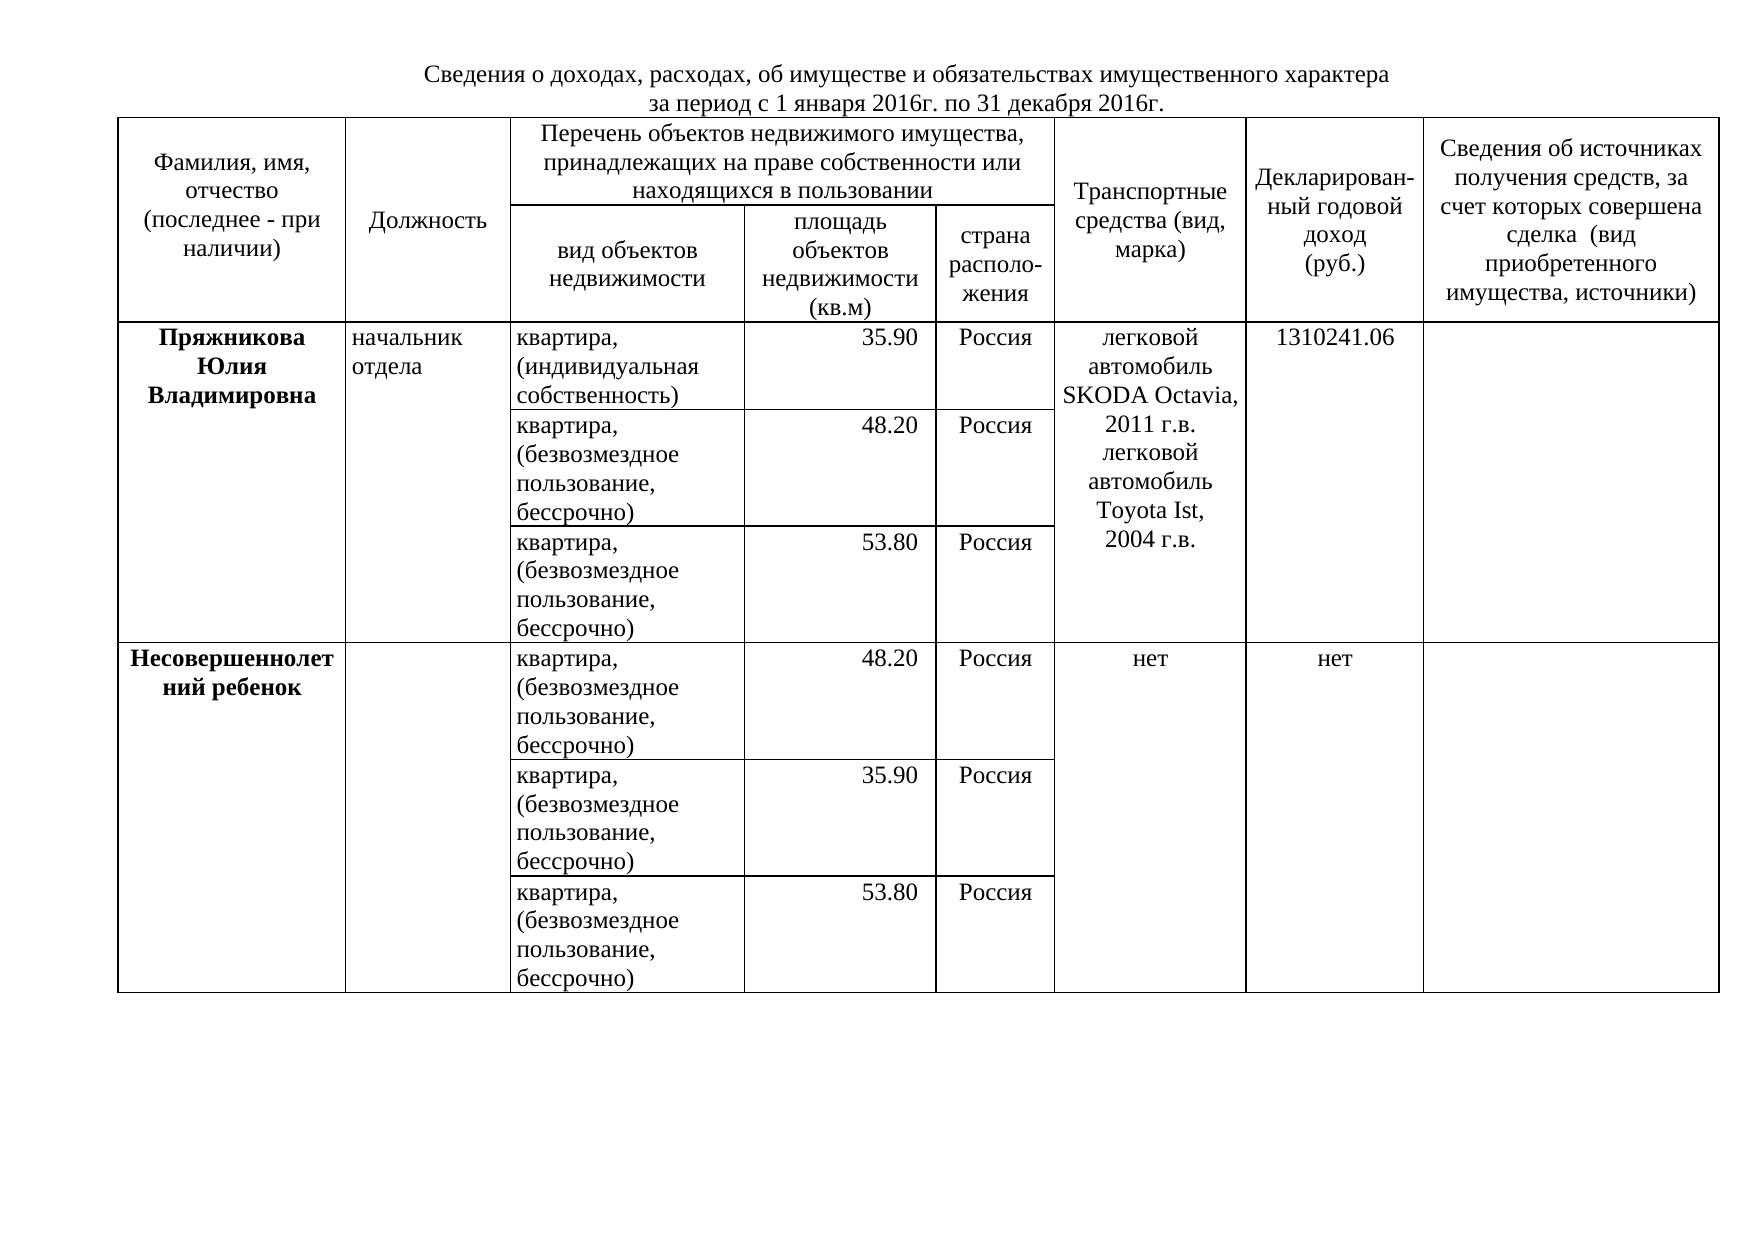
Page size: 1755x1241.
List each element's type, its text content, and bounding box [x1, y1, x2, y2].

table_cell 48.20 [745, 643, 935, 758]
table_cell вид объектов недвижимости [511, 206, 744, 321]
table_cell квартира, (безвозмездное пользование, бессрочно) [511, 527, 744, 642]
table_header Транспортные средства (вид, марка) [1055, 118, 1245, 321]
table_cell [346, 643, 510, 992]
table_header Перечень объектов недвижимого имущества, принадлежащих на праве собственности или находящихся в пользовании [511, 118, 1054, 204]
table_cell 35.90 [745, 760, 935, 875]
table_cell 35.90 [745, 323, 935, 409]
table_cell Россия [937, 527, 1054, 642]
table_header Фамилия, имя, отчество (последнее - при наличии) [119, 118, 345, 321]
text Сведения о доходах, расходах, об имуществе и обязательствах имущественного характера [118, 59, 1695, 88]
table_cell Россия [937, 643, 1054, 758]
table_cell квартира, (безвозмездное пользование, бессрочно) [511, 877, 744, 992]
table_header Должность [346, 118, 510, 321]
table_cell 53.80 [745, 877, 935, 992]
table_cell нет [1247, 643, 1423, 992]
table_cell квартира, (индивидуальная собственность) [511, 323, 744, 409]
table_cell Россия [937, 410, 1054, 525]
table_cell 53.80 [745, 527, 935, 642]
table_header Сведения об источниках получения средств, за счет которых совершена сделка (вид приобретенного имущества, источники) [1424, 118, 1718, 321]
table_cell 1310241.06 [1247, 323, 1423, 642]
table_cell начальник отдела [346, 323, 510, 642]
table_cell квартира, (безвозмездное пользование, бессрочно) [511, 760, 744, 875]
table_cell страна располо- жения [937, 206, 1054, 321]
table_cell квартира, (безвозмездное пользование, бессрочно) [511, 410, 744, 525]
table_cell площадь объектов недвижимости (кв.м) [745, 206, 935, 321]
table_cell [1424, 323, 1718, 642]
text за период с 1 января 2016г. по 31 декабря 2016г. [118, 88, 1695, 117]
table_cell [1424, 643, 1718, 992]
table_cell Россия [937, 877, 1054, 992]
table_cell 48.20 [745, 410, 935, 525]
table_cell легковой автомобиль SKODA Octavia, 2011 г.в. легковой автомобиль Toyota Ist, 2004 г.в. [1055, 323, 1245, 642]
table_cell Россия [937, 323, 1054, 409]
table_cell Пряжникова Юлия Владимировна [119, 323, 345, 642]
table_cell Россия [937, 760, 1054, 875]
table_header Декларирован-ный годовой доход (руб.) [1247, 118, 1423, 321]
table_cell нет [1055, 643, 1245, 992]
table_cell Несовершеннолетний ребенок [119, 643, 345, 992]
table_cell квартира, (безвозмездное пользование, бессрочно) [511, 643, 744, 758]
